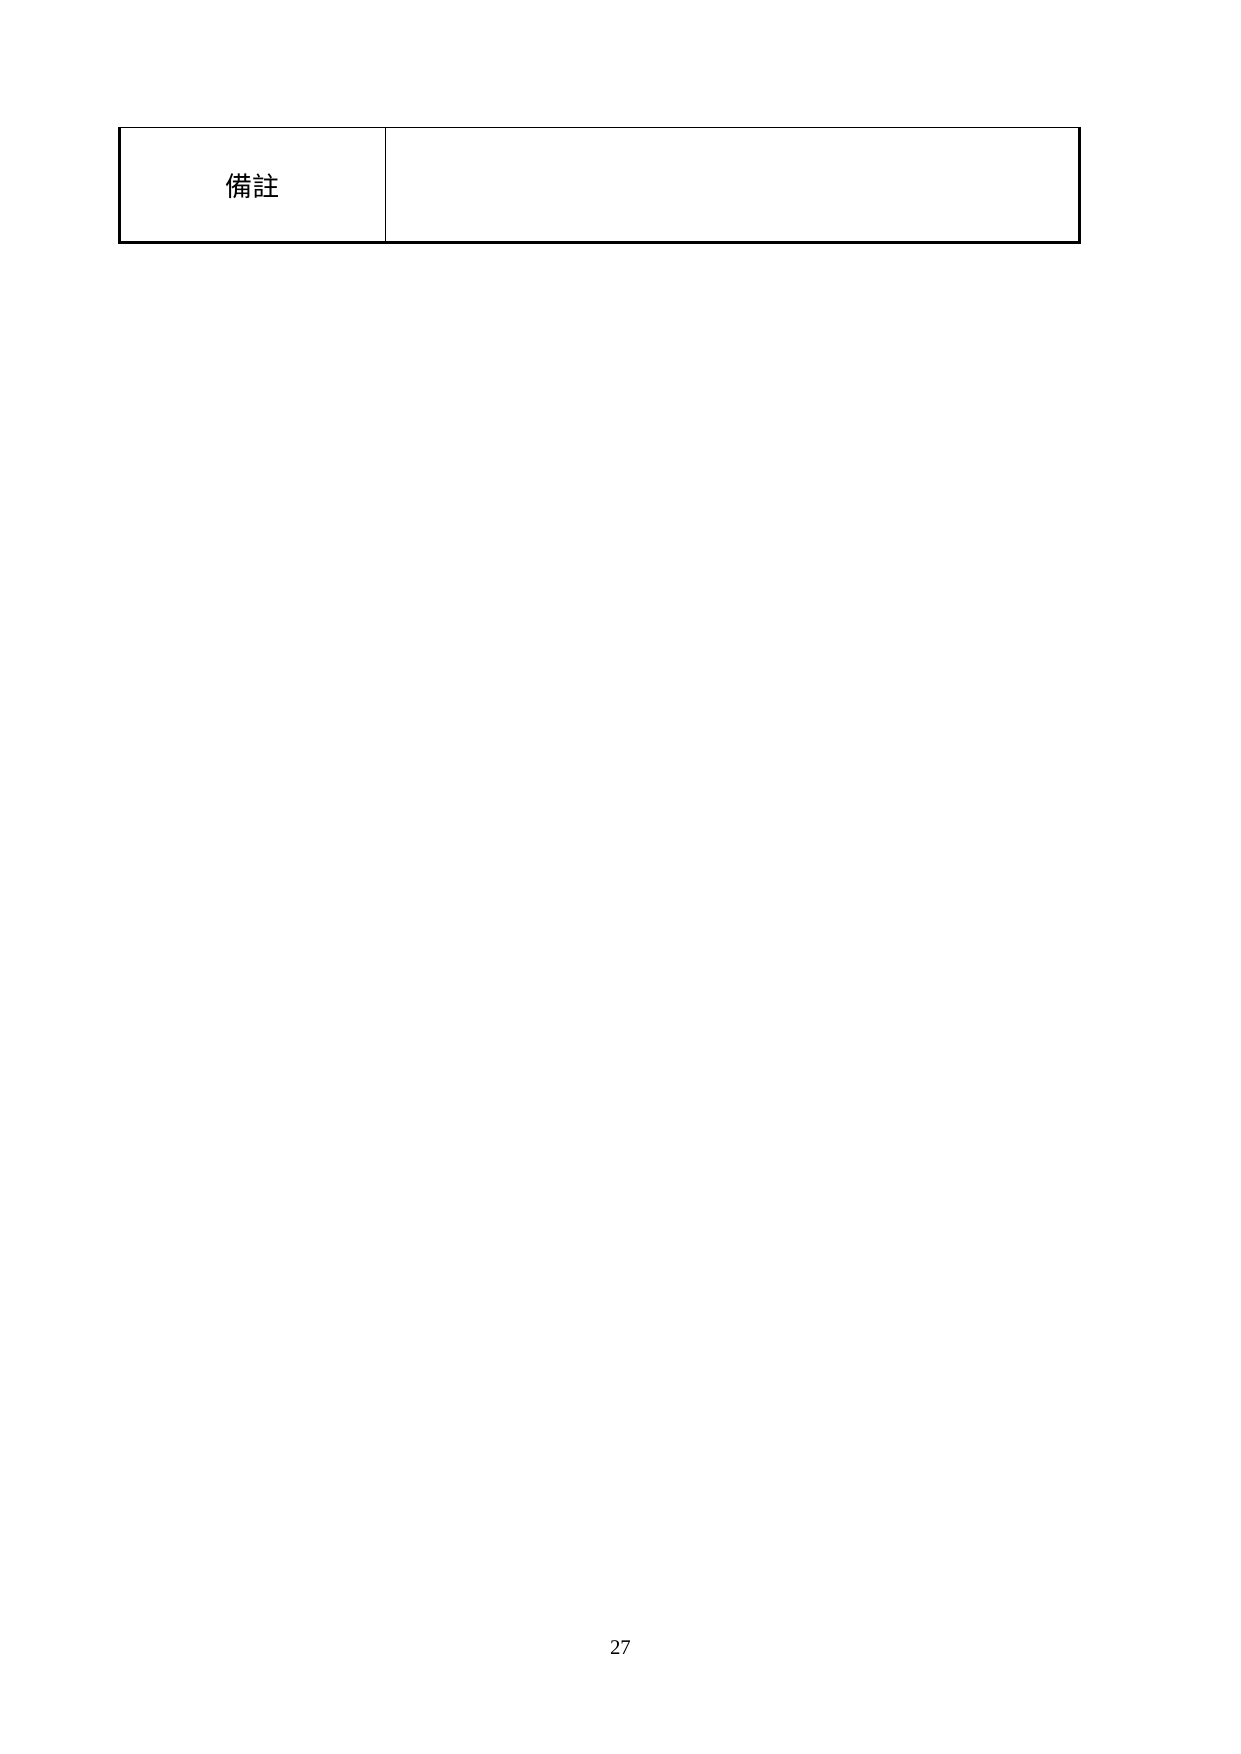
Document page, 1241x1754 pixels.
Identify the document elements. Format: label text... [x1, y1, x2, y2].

table_cell 備註 [121, 128, 385, 241]
table_cell [386, 128, 1078, 241]
